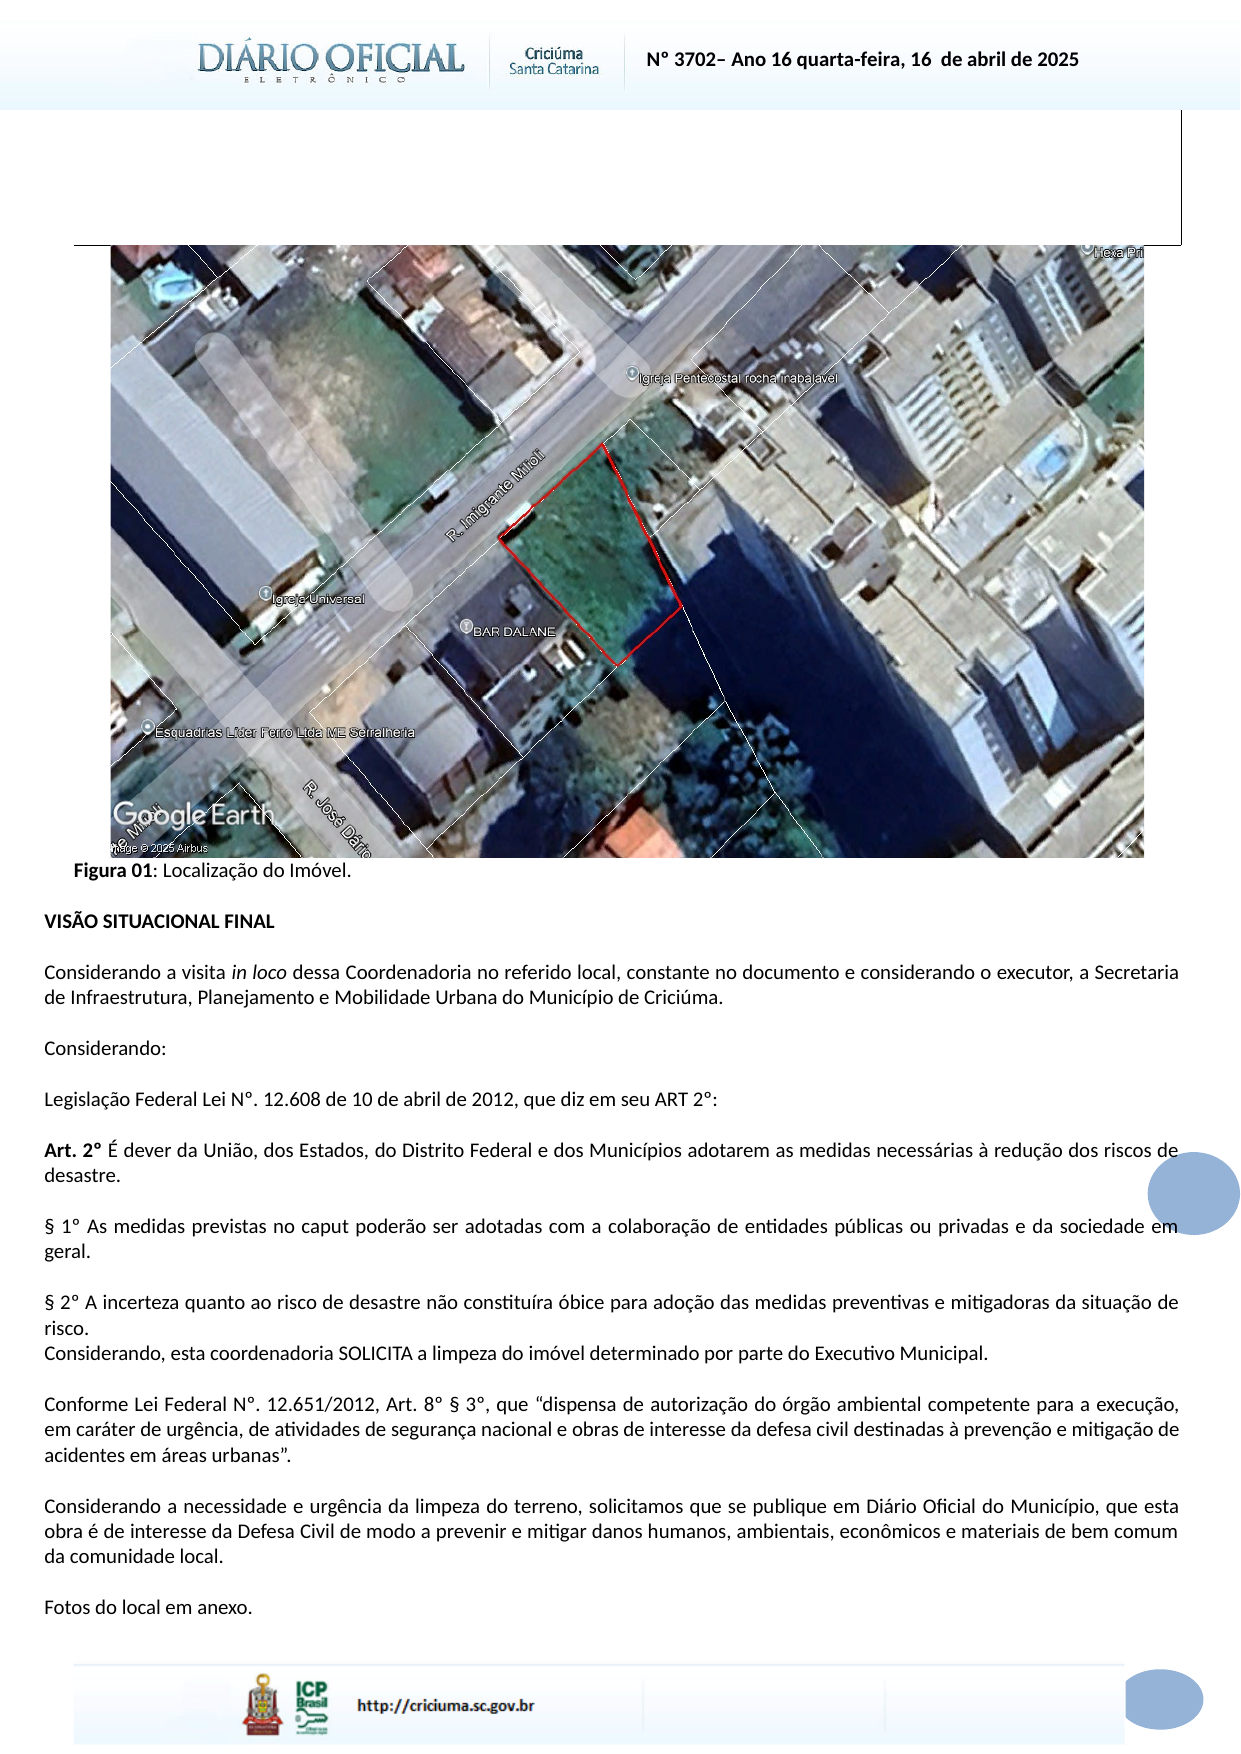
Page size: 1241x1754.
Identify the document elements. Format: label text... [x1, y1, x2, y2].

text Legislação Federal Lei Nº. 12.608 de 10 de abril de 2012, que diz em seu ART 2º: [44, 1086, 1181, 1112]
text § 1º As medidas previstas no caput poderão ser adotadas com a colaboração de entidades públicas ou privadas e da sociedade em geral. [44, 1213, 1181, 1264]
text Considerando: [44, 1035, 1181, 1061]
text Art. 2º É dever da União, dos Estados, do Distrito Federal e dos Municípios adotarem as medidas necessárias à redução dos riscos de desastre. [44, 1137, 1181, 1188]
text VISÃO SITUACIONAL FINAL [44, 908, 1181, 934]
text § 2º A incerteza quanto ao risco de desastre não constituíra óbice para adoção das medidas preventivas e mitigadoras da situação de risco. [44, 1289, 1181, 1340]
text Figura 01: Localização do Imóvel. [74, 245, 1181, 883]
text Conforme Lei Federal Nº. 12.651/2012, Art. 8º § 3º, que “dispensa de autorização do órgão ambiental competente para a execução, em caráter de urgência, de atividades de segurança nacional e obras de interesse da defesa civil destinadas à prevenção e mitigação de acidentes em áreas urbanas”. [44, 1391, 1181, 1467]
text Considerando a visita in loco dessa Coordenadoria no referido local, constante no documento e considerando o executor, a Secretaria de Infraestrutura, Planejamento e Mobilidade Urbana do Município de Criciúma. [44, 959, 1181, 1010]
text Fotos do local em anexo. [44, 1594, 1181, 1620]
text Considerando, esta coordenadoria SOLICITA a limpeza do imóvel determinado por parte do Executivo Municipal. [44, 1340, 1181, 1366]
text Considerando a necessidade e urgência da limpeza do terreno, solicitamos que se publique em Diário Oficial do Município, que esta obra é de interesse da Defesa Civil de modo a prevenir e mitigar danos humanos, ambientais, econômicos e materiais de bem comum da comunidade local. [44, 1493, 1181, 1569]
